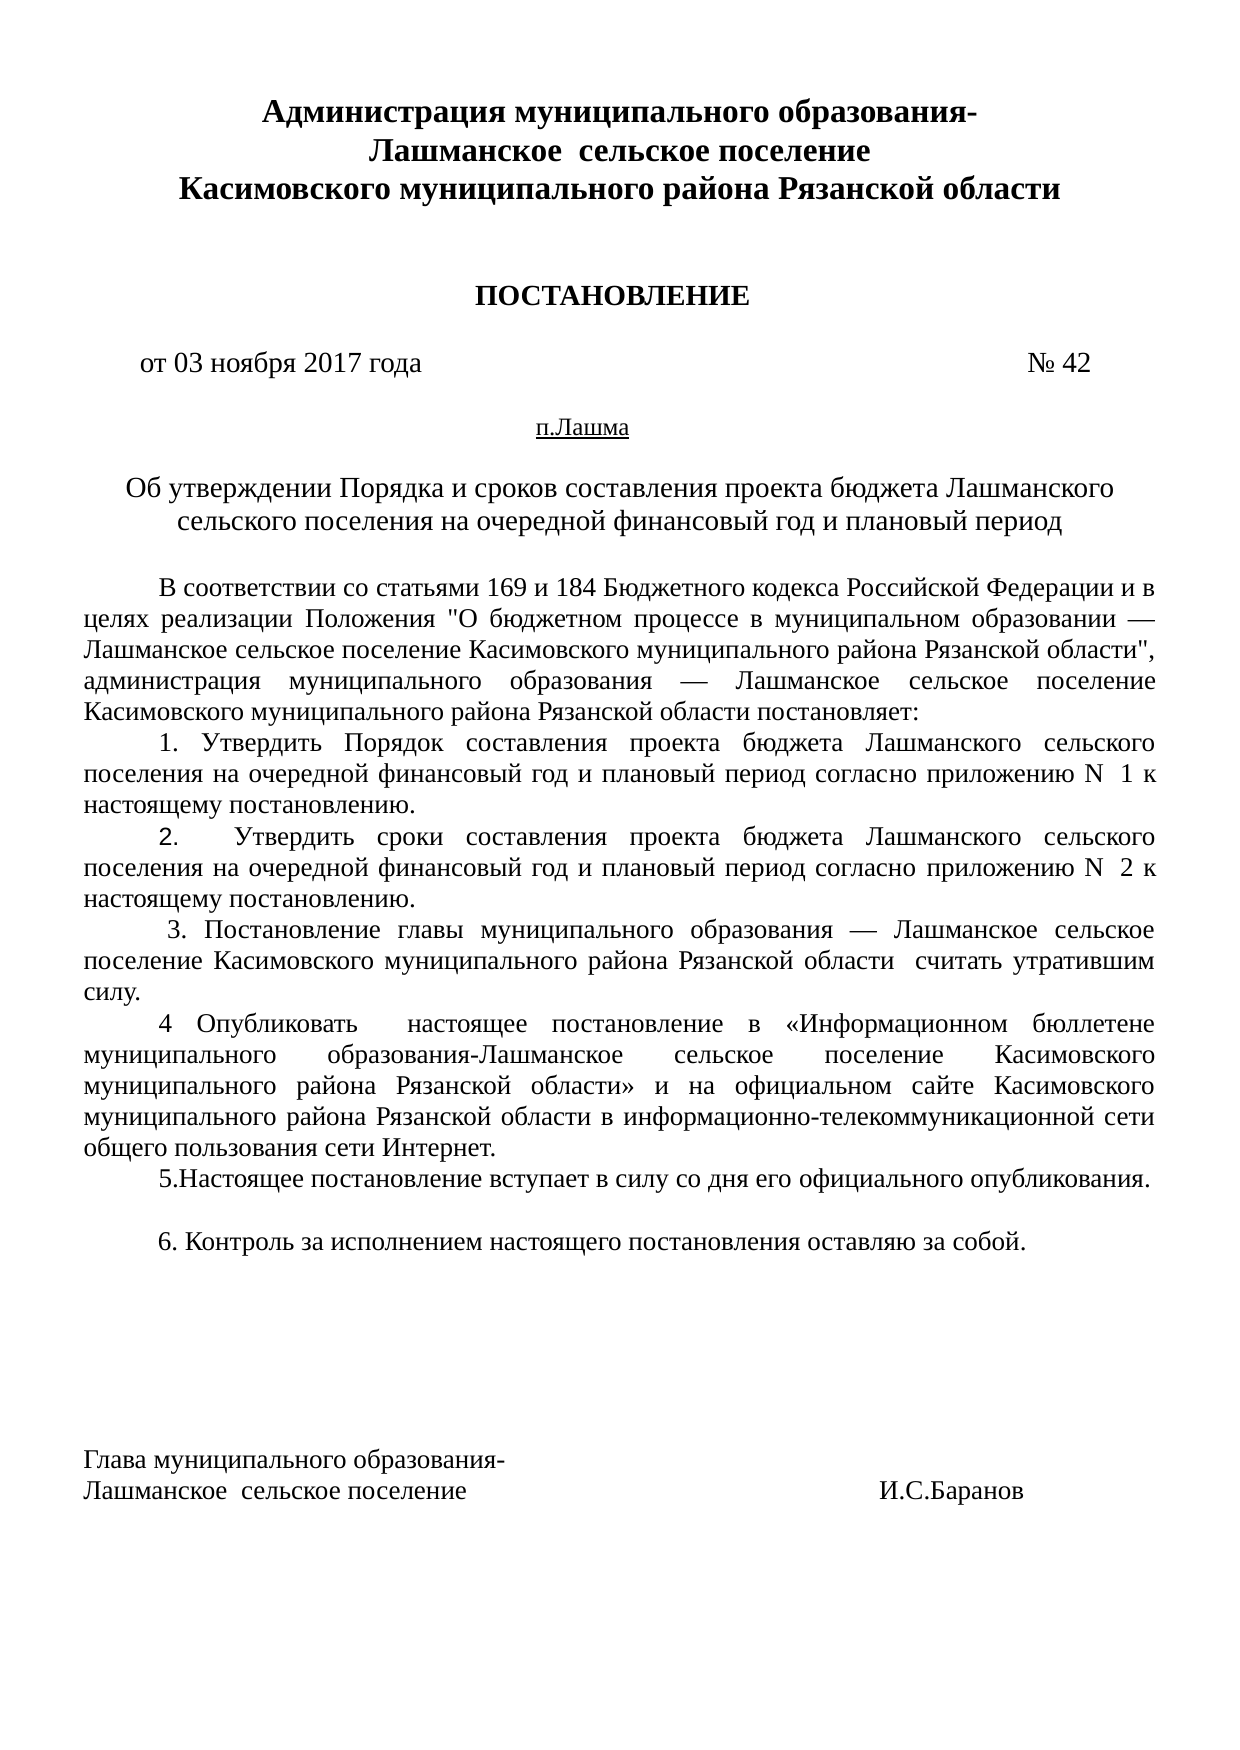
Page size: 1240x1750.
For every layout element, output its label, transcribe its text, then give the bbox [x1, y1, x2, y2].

subtitle Об утверждении Порядка и сроков составления проекта бюджета Лашманского сельского поселения на очередной финансовый год и плановый период [8, 441, 1156, 537]
subtitle от 03 ноября 2017 года № 42 [8, 345, 1156, 379]
text В соответствии со статьями 169 и 184 Бюджетного кодекса Российской Федерации и в целях реализации Положения "О бюджетном процессе в муниципальном образовании — Лашманское сельское поселение Касимовского муниципального района Рязанской области", администрация муниципального образования — Лашманское сельское поселение Касимовского муниципального района Рязанской области постановляет: [83, 571, 1156, 726]
text 1. Утвердить Порядок составления проекта бюджета Лашманского сельского поселения на очередной финансовый год и плановый период согласно приложению N 1 к настоящему постановлению. [83, 726, 1156, 820]
table_header [1148, 1287, 1156, 1598]
text 4 Опубликовать настоящее постановление в «Информационном бюллетене муниципального образования-Лашманское сельское поселение Касимовского муниципального района Рязанской области» и на официальном сайте Касимовского муниципального района Рязанской области в информационно-телекоммуникационной сети общего пользования сети Интернет. [83, 1007, 1156, 1162]
text 5.Настоящее постановление вступает в силу со дня его официального опубликования. [83, 1162, 1156, 1193]
table_header Глава муниципального образования- Лашманское сельское поселение И.С.Баранов [72, 1287, 1148, 1598]
text Касимовского муниципального района Рязанской области [83, 168, 1156, 206]
text ПОСТАНОВЛЕНИЕ [83, 278, 1156, 312]
list Утвердить сроки составления проекта бюджета Лашманского сельского поселения на очередной финансовый год и плановый период согласно приложению N 2 к настоящему постановлению. [83, 820, 1156, 913]
subtitle п.Лашма [8, 412, 1156, 441]
text 3. Постановление главы муниципального образования — Лашманское сельское поселение Касимовского муниципального района Рязанской области считать утратившим силу. [83, 913, 1156, 1007]
text Лашманское сельское поселение [83, 130, 1156, 168]
text Администрация муниципального образования- [83, 91, 1156, 130]
text 6. Контроль за исполнением настоящего постановления оставляю за собой. [83, 1225, 1156, 1256]
